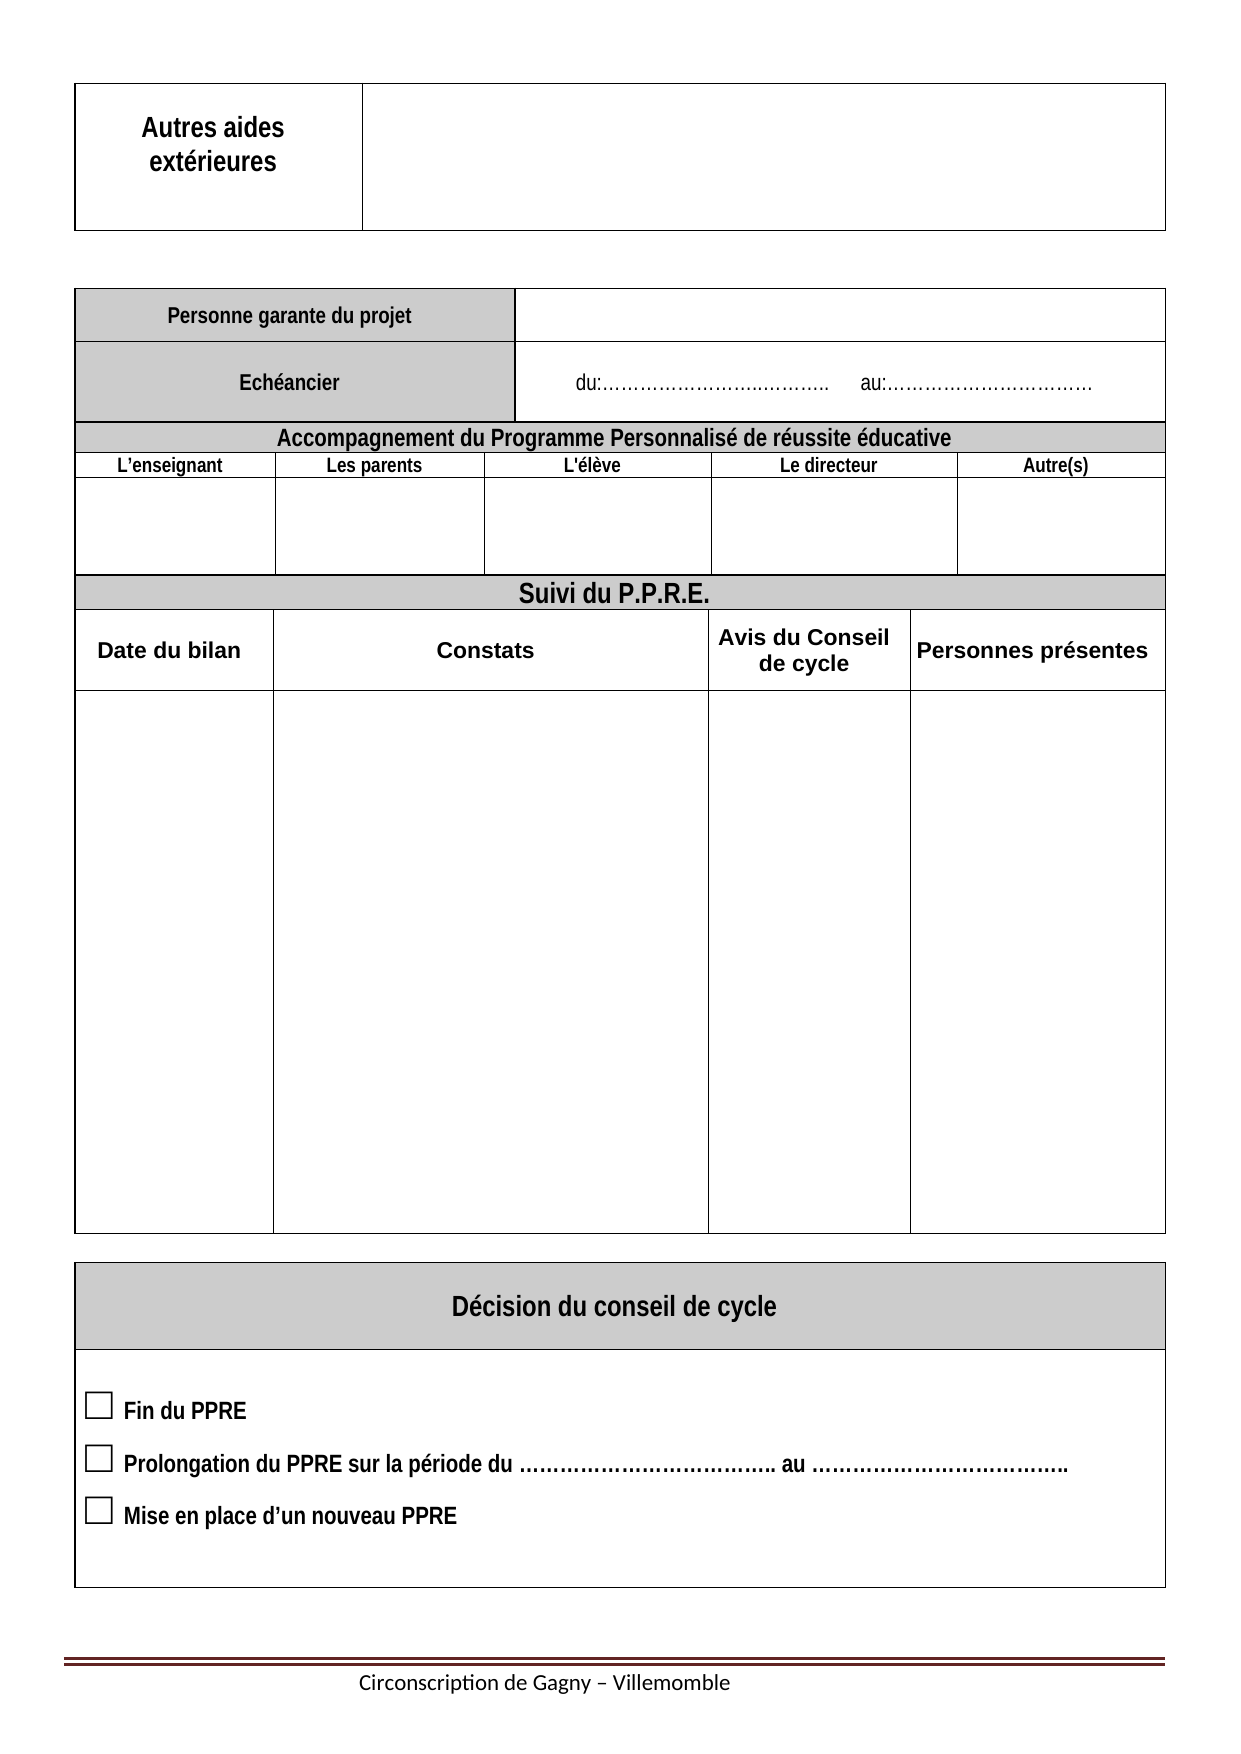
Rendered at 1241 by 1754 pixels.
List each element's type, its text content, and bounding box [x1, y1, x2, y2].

table_cell du:……………………..……….. au:…………………………… [516, 342, 1165, 421]
table_header Décision du conseil de cycle [76, 1263, 1165, 1349]
table_cell [712, 478, 957, 574]
table_cell Constats [274, 610, 708, 689]
table_cell Date du bilan [76, 610, 273, 689]
table_cell □ Fin du PPRE □ Prolongation du PPRE sur la période du ……………………………….. au ……………………………….. □ Mise en place d’un nouveau PPRE [1154, 1350, 1165, 1587]
table_cell [958, 478, 1165, 574]
table_cell Les parents [276, 453, 484, 477]
table_cell Autres aides extérieures [76, 84, 362, 230]
table_cell [485, 478, 711, 574]
table_cell L’enseignant [76, 453, 275, 477]
table_cell Autre(s) [958, 453, 1165, 477]
table_header Personne garante du projet [76, 289, 514, 341]
table_cell Le directeur [712, 453, 957, 477]
table_cell Avis du Conseil de cycle [709, 610, 910, 689]
table_cell L'élève [485, 453, 711, 477]
table_cell [274, 691, 708, 1233]
table_cell [363, 84, 1165, 230]
table_cell [76, 691, 273, 1233]
table_cell Personnes présentes [911, 610, 1165, 689]
table_header Accompagnement du Programme Personnalisé de réussite éducative [76, 423, 1165, 452]
table_cell [911, 691, 1165, 1233]
table_cell [76, 478, 275, 574]
table_cell [276, 478, 484, 574]
table_header Suivi du P.P.R.E. [76, 576, 1165, 609]
table_header [516, 289, 1165, 341]
table_cell [709, 691, 910, 1233]
table_cell Echéancier [76, 342, 514, 421]
